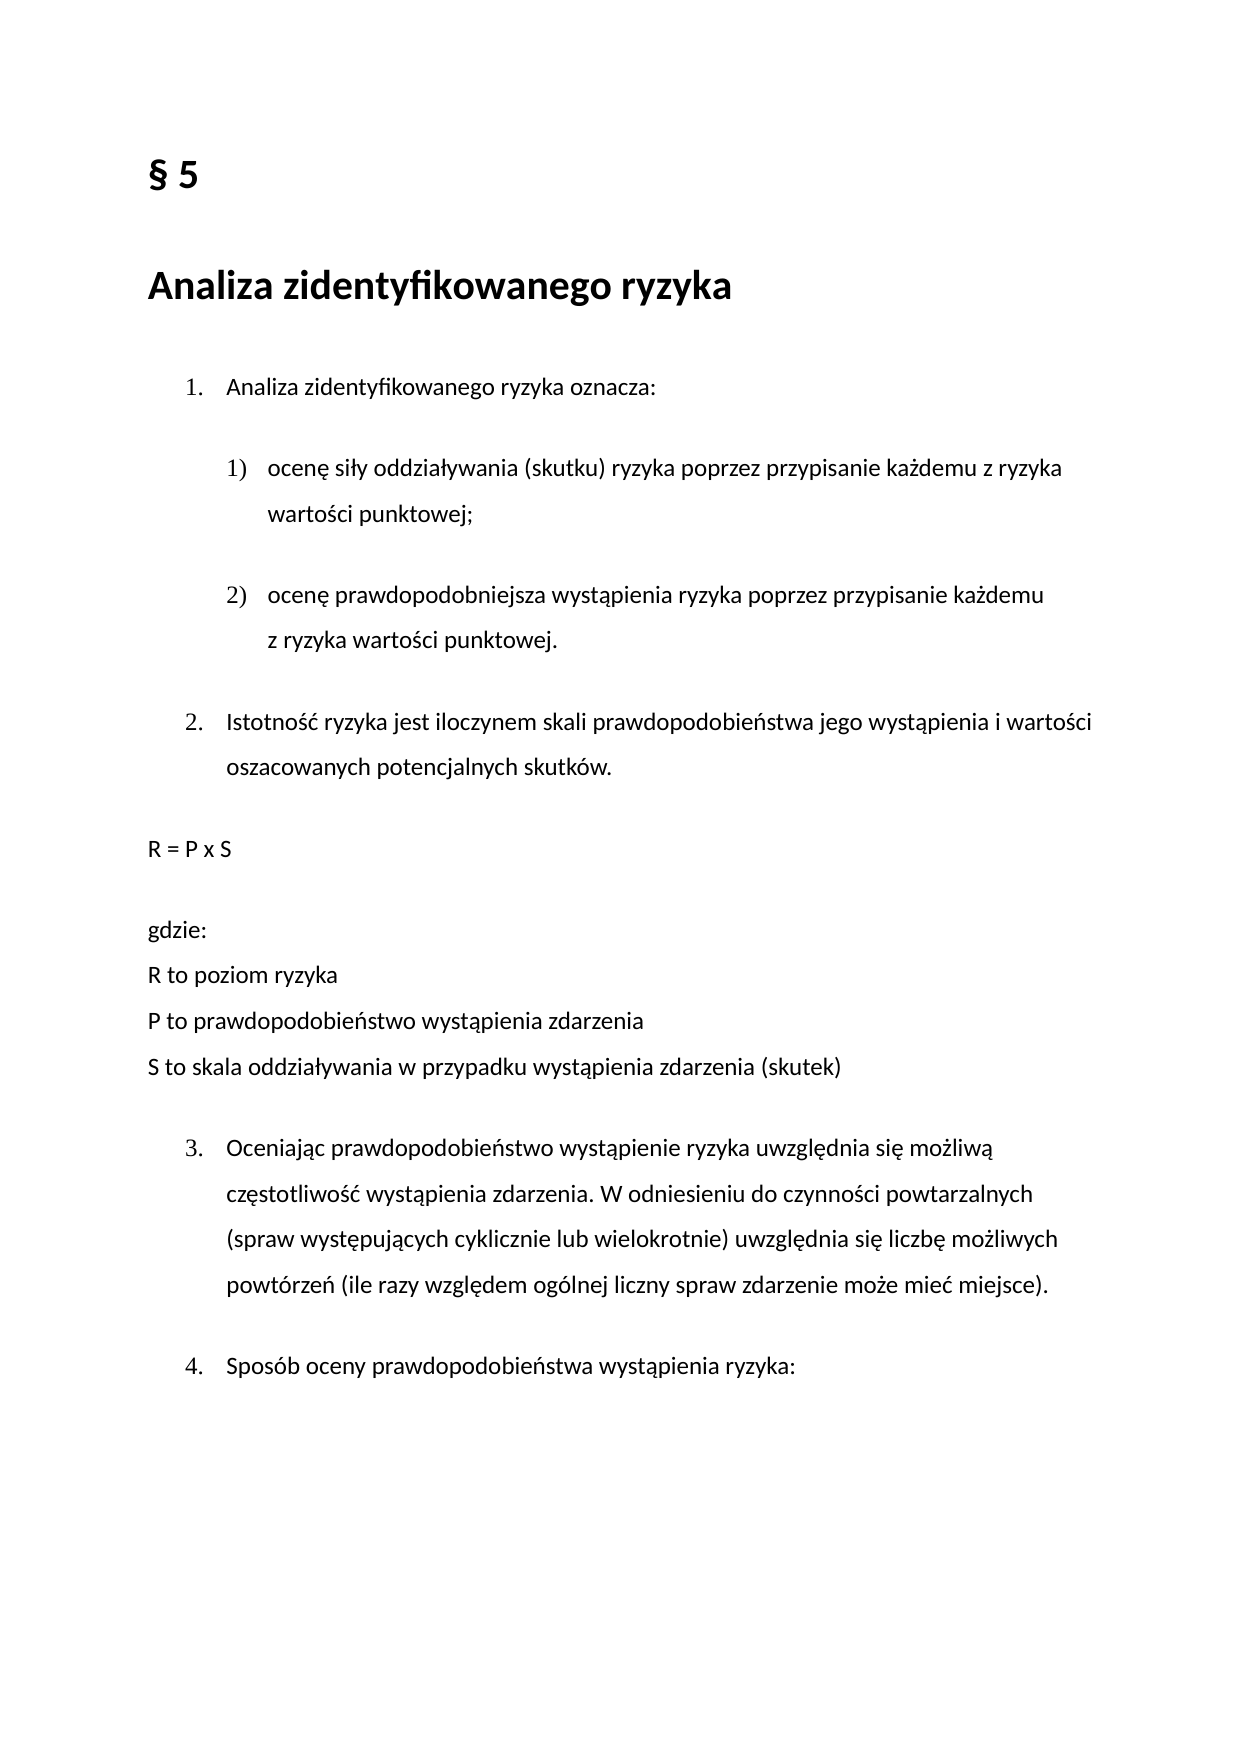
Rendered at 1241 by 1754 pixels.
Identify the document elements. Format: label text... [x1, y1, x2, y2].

list ocenę prawdopodobniejsza wystąpienia ryzyka poprzez przypisanie każdemu z ryzyka wartości punktowej. [226, 579, 1093, 655]
subtitle Analiza zidentyfikowanego ryzyka [148, 259, 1093, 310]
list ocenę siły oddziaływania (skutku) ryzyka poprzez przypisanie każdemu z ryzyka wartości punktowej; [226, 452, 1093, 528]
list Sposób oceny prawdopodobieństwa wystąpienia ryzyka: [185, 1351, 1093, 1381]
text R = P x S [148, 833, 1093, 863]
text gdzie: R to poziom ryzyka P to prawdopodobieństwo wystąpienia zdarzenia S to skala oddziaływania w przypadku wystąpienia zdarzenia (skutek) [148, 914, 1093, 1082]
list Istotność ryzyka jest iloczynem skali prawdopodobieństwa jego wystąpienia i wartości oszacowanych potencjalnych skutków. [185, 706, 1093, 782]
list Oceniając prawdopodobieństwo wystąpienie ryzyka uwzględnia się możliwą częstotliwość wystąpienia zdarzenia. W odniesieniu do czynności powtarzalnych (spraw występujących cyklicznie lub wielokrotnie) uwzględnia się liczbę możliwych powtórzeń (ile razy względem ogólnej liczny spraw zdarzenie może mieć miejsce). [185, 1132, 1093, 1300]
subtitle § 5 [148, 148, 1093, 198]
list Analiza zidentyfikowanego ryzyka oznacza: [185, 371, 1093, 401]
